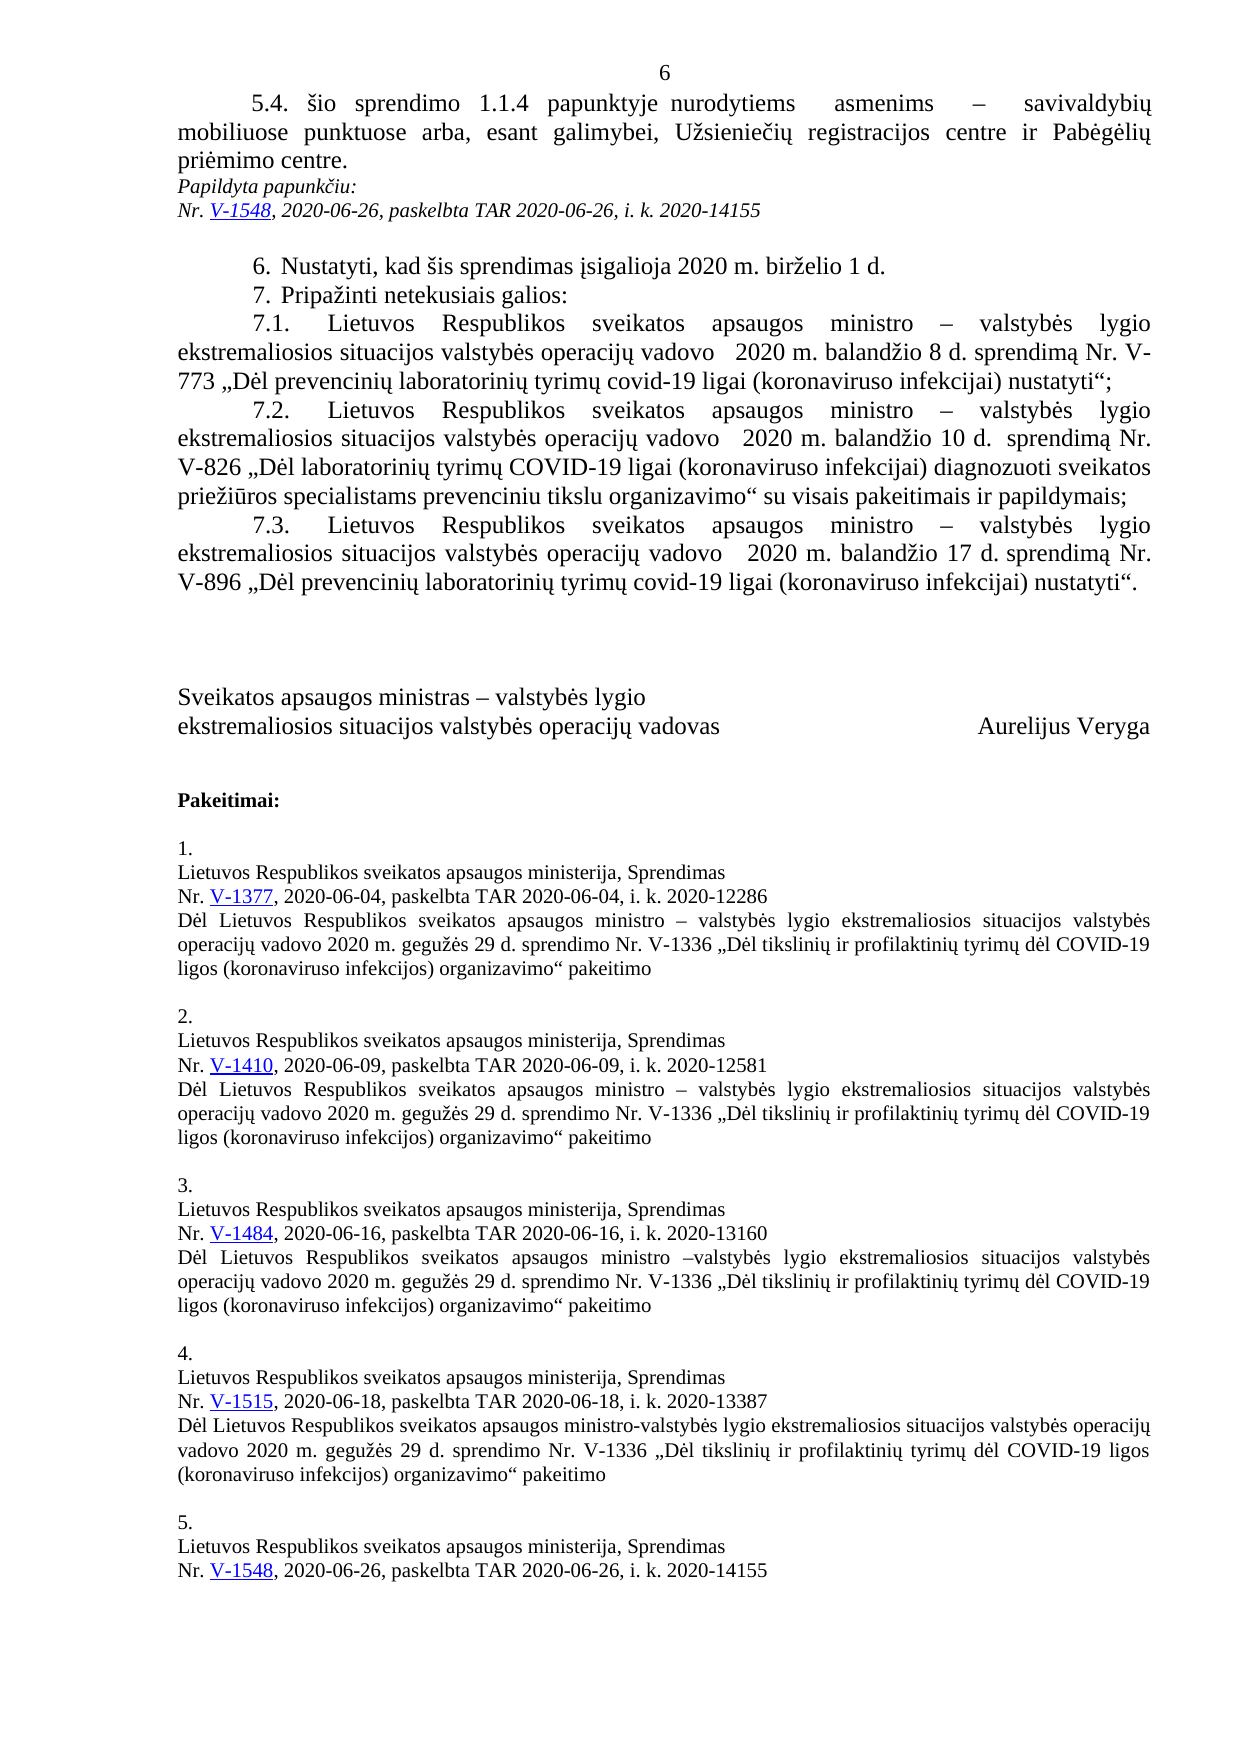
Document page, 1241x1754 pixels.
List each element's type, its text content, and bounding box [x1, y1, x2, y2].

text Papildyta papunkčiu: [177, 174, 1152, 198]
text Nr. V-1548, 2020-06-26, paskelbta TAR 2020-06-26, i. k. 2020-14155 [177, 198, 1152, 222]
text Nr. V-1410, 2020-06-09, paskelbta TAR 2020-06-09, i. k. 2020-12581 [177, 1052, 1152, 1077]
text Dėl Lietuvos Respublikos sveikatos apsaugos ministro –valstybės lygio ekstremaliosios situacijos valstybės operacijų vadovo 2020 m. gegužės 29 d. sprendimo Nr. V-1336 „Dėl tikslinių ir profilaktinių tyrimų dėl COVID-19 ligos (koronaviruso infekcijos) organizavimo“ pakeitimo [177, 1245, 1152, 1317]
text Dėl Lietuvos Respublikos sveikatos apsaugos ministro – valstybės lygio ekstremaliosios situacijos valstybės operacijų vadovo 2020 m. gegužės 29 d. sprendimo Nr. V-1336 „Dėl tikslinių ir profilaktinių tyrimų dėl COVID-19 ligos (koronaviruso infekcijos) organizavimo“ pakeitimo [177, 1077, 1152, 1149]
text 6. Nustatyti, kad šis sprendimas įsigalioja 2020 m. birželio 1 d. [177, 251, 1152, 280]
text Lietuvos Respublikos sveikatos apsaugos ministerija, Sprendimas [177, 1365, 1152, 1389]
text Lietuvos Respublikos sveikatos apsaugos ministerija, Sprendimas [177, 860, 1152, 884]
text 2. [177, 1004, 1152, 1028]
text Nr. V-1548, 2020-06-26, paskelbta TAR 2020-06-26, i. k. 2020-14155 [177, 1558, 1152, 1582]
text Nr. V-1484, 2020-06-16, paskelbta TAR 2020-06-16, i. k. 2020-13160 [177, 1221, 1152, 1245]
text Lietuvos Respublikos sveikatos apsaugos ministerija, Sprendimas [177, 1534, 1152, 1558]
text 7.2. Lietuvos Respublikos sveikatos apsaugos ministro – valstybės lygio ekstremaliosios situacijos valstybės operacijų vadovo 2020 m. balandžio 10 d. sprendimą Nr. V-826 „Dėl laboratorinių tyrimų COVID-19 ligai (koronaviruso infekcijai) diagnozuoti sveikatos priežiūros specialistams prevenciniu tikslu organizavimo“ su visais pakeitimais ir papildymais; [177, 395, 1152, 510]
text 3. [177, 1173, 1152, 1197]
text Nr. V-1515, 2020-06-18, paskelbta TAR 2020-06-18, i. k. 2020-13387 [177, 1389, 1152, 1413]
text Lietuvos Respublikos sveikatos apsaugos ministerija, Sprendimas [177, 1028, 1152, 1052]
text 7. Pripažinti netekusiais galios: [177, 280, 1152, 308]
text Sveikatos apsaugos ministras – valstybės lygio [177, 682, 1152, 711]
text Dėl Lietuvos Respublikos sveikatos apsaugos ministro – valstybės lygio ekstremaliosios situacijos valstybės operacijų vadovo 2020 m. gegužės 29 d. sprendimo Nr. V-1336 „Dėl tikslinių ir profilaktinių tyrimų dėl COVID-19 ligos (koronaviruso infekcijos) organizavimo“ pakeitimo [177, 908, 1152, 980]
text 7.1. Lietuvos Respublikos sveikatos apsaugos ministro – valstybės lygio ekstremaliosios situacijos valstybės operacijų vadovo 2020 m. balandžio 8 d. sprendimą Nr. V-773 „Dėl prevencinių laboratorinių tyrimų covid-19 ligai (koronaviruso infekcijai) nustatyti“; [177, 308, 1152, 395]
text Dėl Lietuvos Respublikos sveikatos apsaugos ministro-valstybės lygio ekstremaliosios situacijos valstybės operacijų vadovo 2020 m. gegužės 29 d. sprendimo Nr. V-1336 „Dėl tikslinių ir profilaktinių tyrimų dėl COVID-19 ligos (koronaviruso infekcijos) organizavimo“ pakeitimo [177, 1413, 1152, 1486]
text 5. [177, 1510, 1152, 1534]
text ekstremaliosios situacijos valstybės operacijų vadovas Aurelijus Veryga [177, 711, 1152, 740]
text Nr. V-1377, 2020-06-04, paskelbta TAR 2020-06-04, i. k. 2020-12286 [177, 884, 1152, 908]
text 5.4. šio sprendimo 1.1.4 papunktyje nurodytiems asmenims – savivaldybių mobiliuose punktuose arba, esant galimybei, Užsieniečių registracijos centre ir Pabėgėlių priėmimo centre. [177, 88, 1152, 174]
text 7.3. Lietuvos Respublikos sveikatos apsaugos ministro – valstybės lygio ekstremaliosios situacijos valstybės operacijų vadovo 2020 m. balandžio 17 d. sprendimą Nr. V-896 „Dėl prevencinių laboratorinių tyrimų covid-19 ligai (koronaviruso infekcijai) nustatyti“. [177, 510, 1152, 596]
text 4. [177, 1341, 1152, 1365]
text 1. [177, 836, 1152, 860]
text Pakeitimai: [177, 788, 1152, 812]
text Lietuvos Respublikos sveikatos apsaugos ministerija, Sprendimas [177, 1197, 1152, 1221]
